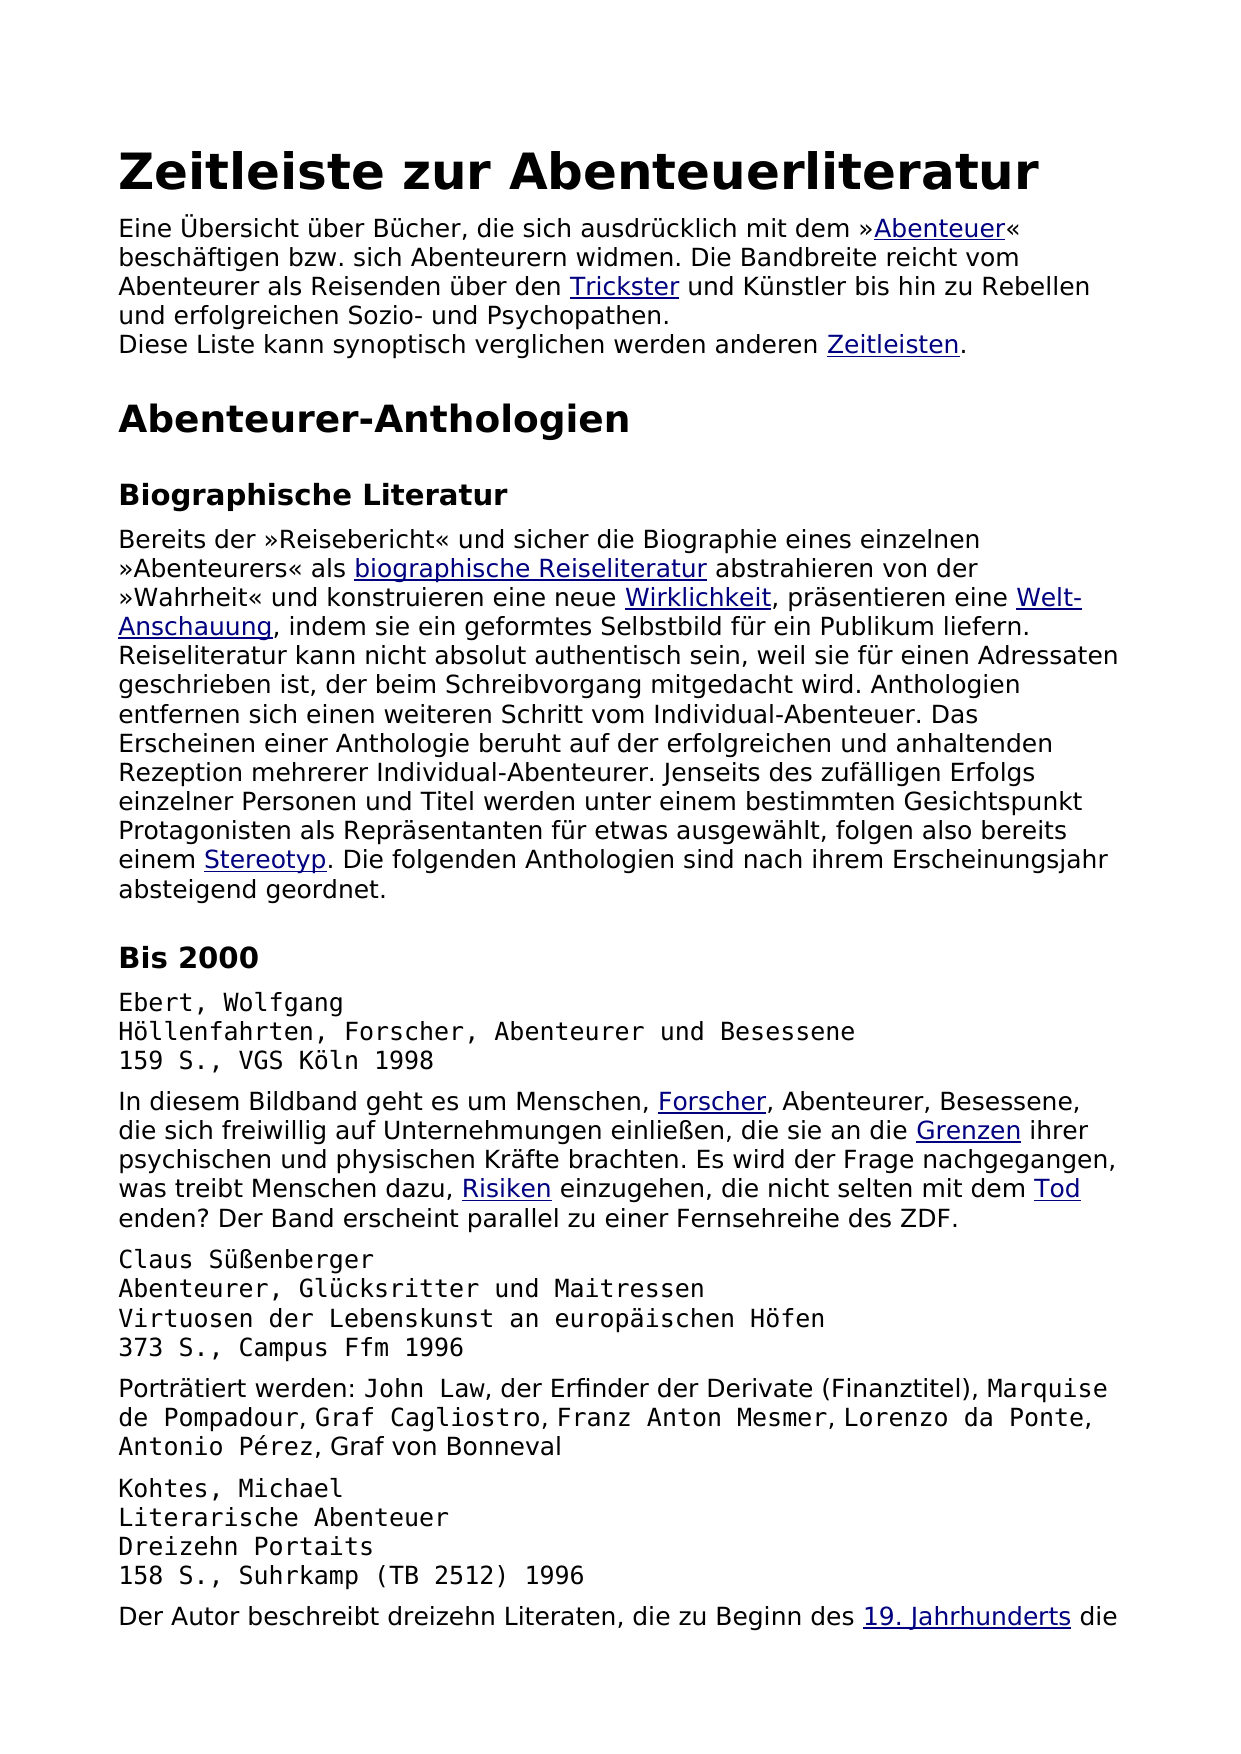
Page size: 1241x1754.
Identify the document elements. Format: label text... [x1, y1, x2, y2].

text Claus Süßenberger Abenteurer, Glücksritter und Maitressen Virtuosen der Lebenskunst an europäischen Höfen 373 S., Campus Ffm 1996 [118, 1246, 1122, 1362]
text Bereits der »Reisebericht« und sicher die Biographie eines einzelnen »Abenteurers« als biographische Reiseliteratur abstrahieren von der »Wahrheit« und konstruieren eine neue Wirklichkeit, präsentieren eine Welt-Anschauung, indem sie ein geformtes Selbstbild für ein Publikum liefern. Reiseliteratur kann nicht absolut authentisch sein, weil sie für einen Adressaten geschrieben ist, der beim Schreibvorgang mitgedacht wird. Anthologien entfernen sich einen weiteren Schritt vom Individual-Abenteuer. Das Erscheinen einer Anthologie beruht auf der erfolgreichen und anhaltenden Rezeption mehrerer Individual-Abenteurer. Jenseits des zufälligen Erfolgs einzelner Personen und Titel werden unter einem bestimmten Gesichtspunkt Protagonisten als Repräsentanten für etwas ausgewählt, folgen also bereits einem Stereotyp. Die folgenden Anthologien sind nach ihrem Erscheinungsjahr absteigend geordnet. [118, 525, 1122, 904]
subtitle Biographische Literatur [118, 478, 1122, 512]
text Der Autor beschreibt dreizehn Literaten, die zu Beginn des 19. Jahrhunderts die [118, 1602, 1122, 1632]
text Porträtiert werden: John Law, der Erfinder der Derivate (Finanztitel), Marquise de Pompadour, Graf Cagliostro, Franz Anton Mesmer, Lorenzo da Ponte, Antonio Pérez, Graf von Bonneval [118, 1374, 1122, 1461]
subtitle Zeitleiste zur Abenteuerliteratur [118, 143, 1122, 201]
text In diesem Bildband geht es um Menschen, Forscher, Abenteurer, Besessene, die sich freiwillig auf Unternehmungen einließen, die sie an die Grenzen ihrer psychischen und physischen Kräfte brachten. Es wird der Frage nachgegangen, was treibt Menschen dazu, Risiken einzugehen, die nicht selten mit dem Tod enden? Der Band erscheint parallel zu einer Fernsehreihe des ZDF. [118, 1087, 1122, 1233]
subtitle Abenteurer-Anthologien [118, 397, 1122, 441]
text Eine Übersicht über Bücher, die sich ausdrücklich mit dem »Abenteuer« beschäftigen bzw. sich Abenteurern widmen. Die Bandbreite reicht vom Abenteurer als Reisenden über den Trickster und Künstler bis hin zu Rebellen und erfolgreichen Sozio- und Psychopathen. Diese Liste kann synoptisch verglichen werden anderen Zeitleisten. [118, 214, 1122, 360]
subtitle Bis 2000 [118, 941, 1122, 975]
text Kohtes, Michael Literarische Abenteuer Dreizehn Portaits 158 S., Suhrkamp (TB 2512) 1996 [118, 1474, 1122, 1591]
text Ebert, Wolfgang Höllenfahrten, Forscher, Abenteurer und Besessene 159 S., VGS Köln 1998 [118, 988, 1122, 1075]
